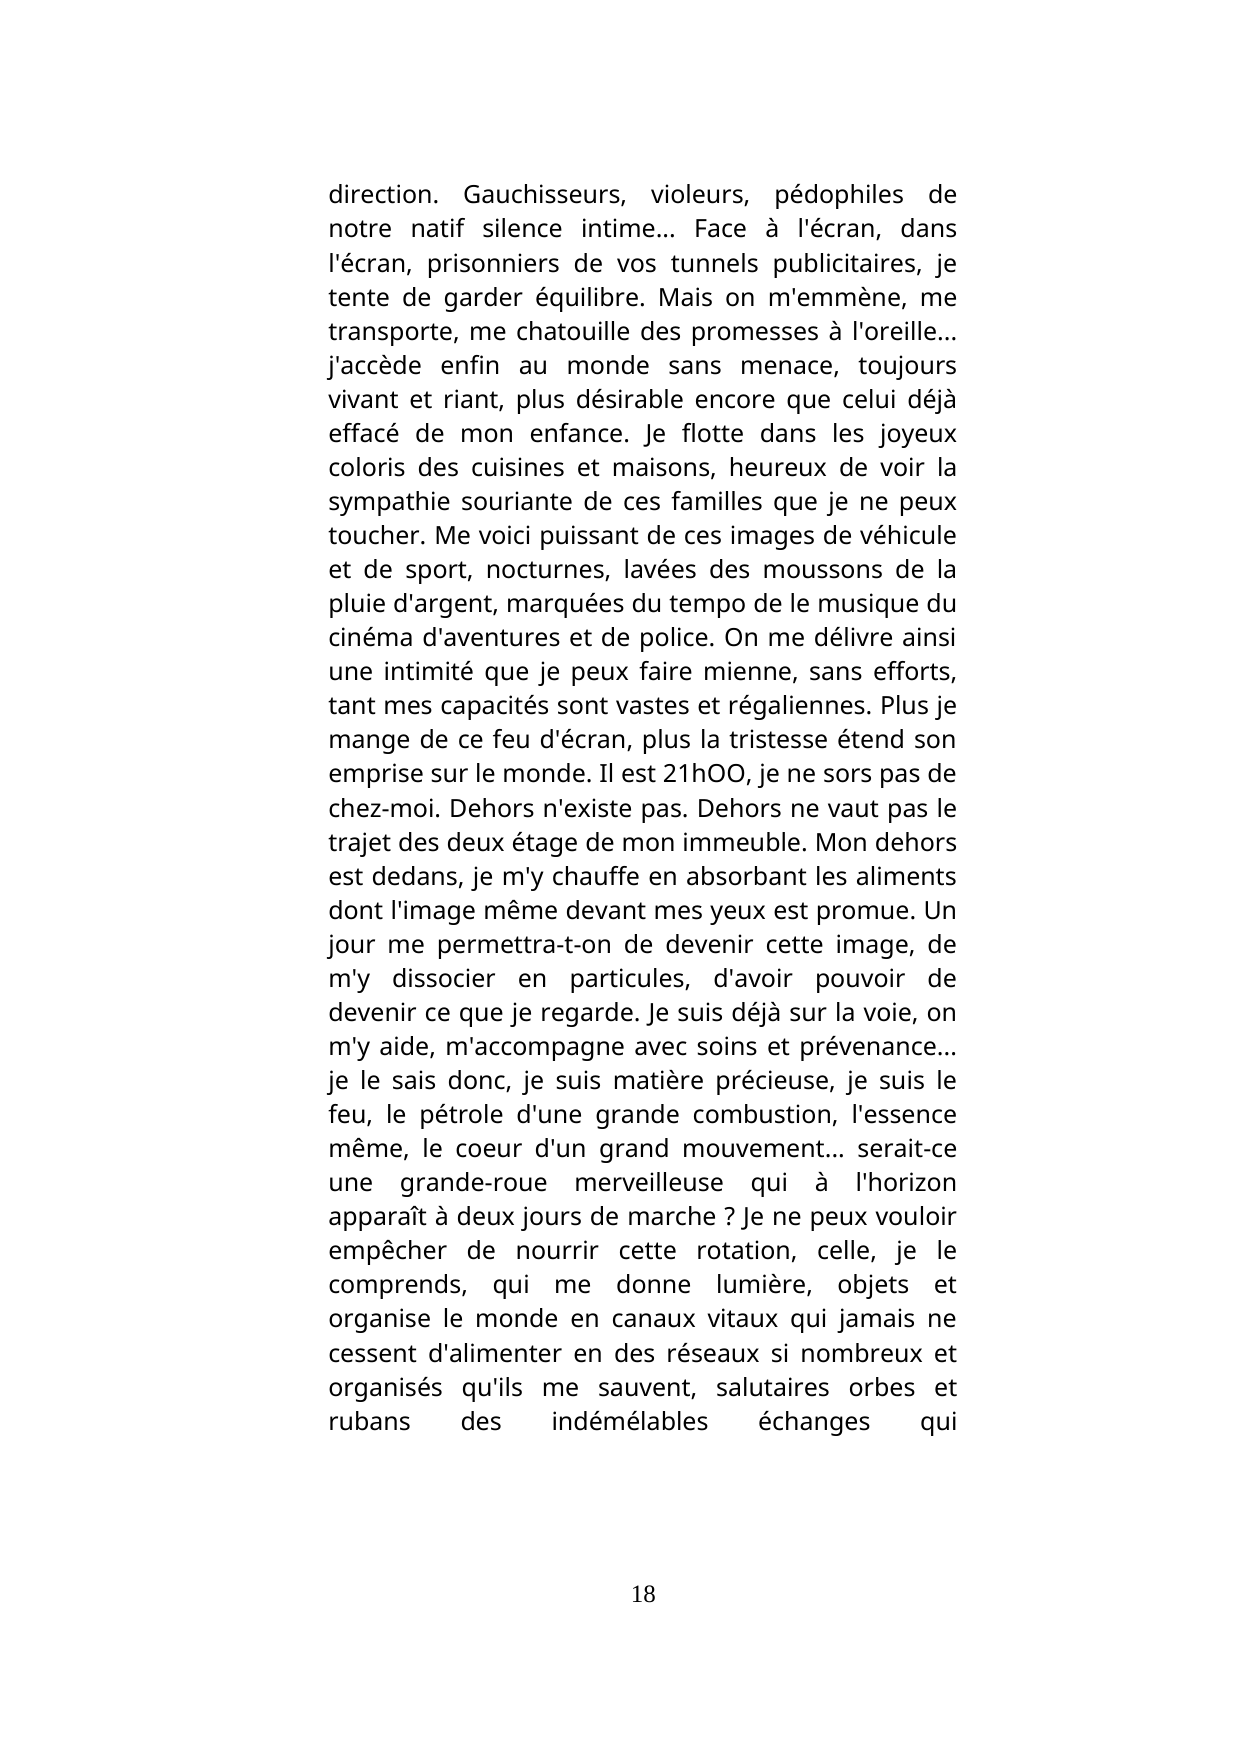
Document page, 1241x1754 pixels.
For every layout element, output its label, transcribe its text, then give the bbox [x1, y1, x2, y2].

text direction. Gauchisseurs, violeurs, pédophiles de notre natif silence intime... Face à l'écran, dans l'écran, prisonniers de vos tunnels publicitaires, je tente de garder équilibre. Mais on m'emmène, me transporte, me chatouille des promesses à l'oreille... j'accède enfin au monde sans menace, toujours vivant et riant, plus désirable encore que celui déjà effacé de mon enfance. Je flotte dans les joyeux coloris des cuisines et maisons, heureux de voir la sympathie souriante de ces familles que je ne peux toucher. Me voici puissant de ces images de véhicule et de sport, nocturnes, lavées des moussons de la pluie d'argent, marquées du tempo de le musique du cinéma d'aventures et de police. On me délivre ainsi une intimité que je peux faire mienne, sans efforts, tant mes capacités sont vastes et régaliennes. Plus je mange de ce feu d'écran, plus la tristesse étend son emprise sur le monde. Il est 21hOO, je ne sors pas de chez-moi. Dehors n'existe pas. Dehors ne vaut pas le trajet des deux étage de mon immeuble. Mon dehors est dedans, je m'y chauffe en absorbant les aliments dont l'image même devant mes yeux est promue. Un jour me permettra-t-on de devenir cette image, de m'y dissocier en particules, d'avoir pouvoir de devenir ce que je regarde. Je suis déjà sur la voie, on m'y aide, m'accompagne avec soins et prévenance... je le sais donc, je suis matière précieuse, je suis le feu, le pétrole d'une grande combustion, l'essence même, le coeur d'un grand mouvement... serait-ce une grande-roue merveilleuse qui à l'horizon apparaît à deux jours de marche ? Je ne peux vouloir empêcher de nourrir cette rotation, celle, je le comprends, qui me donne lumière, objets et organise le monde en canaux vitaux qui jamais ne cessent d'alimenter en des réseaux si nombreux et organisés qu'ils me sauvent, salutaires orbes et rubans des indémélables échanges qui [328, 177, 958, 1437]
